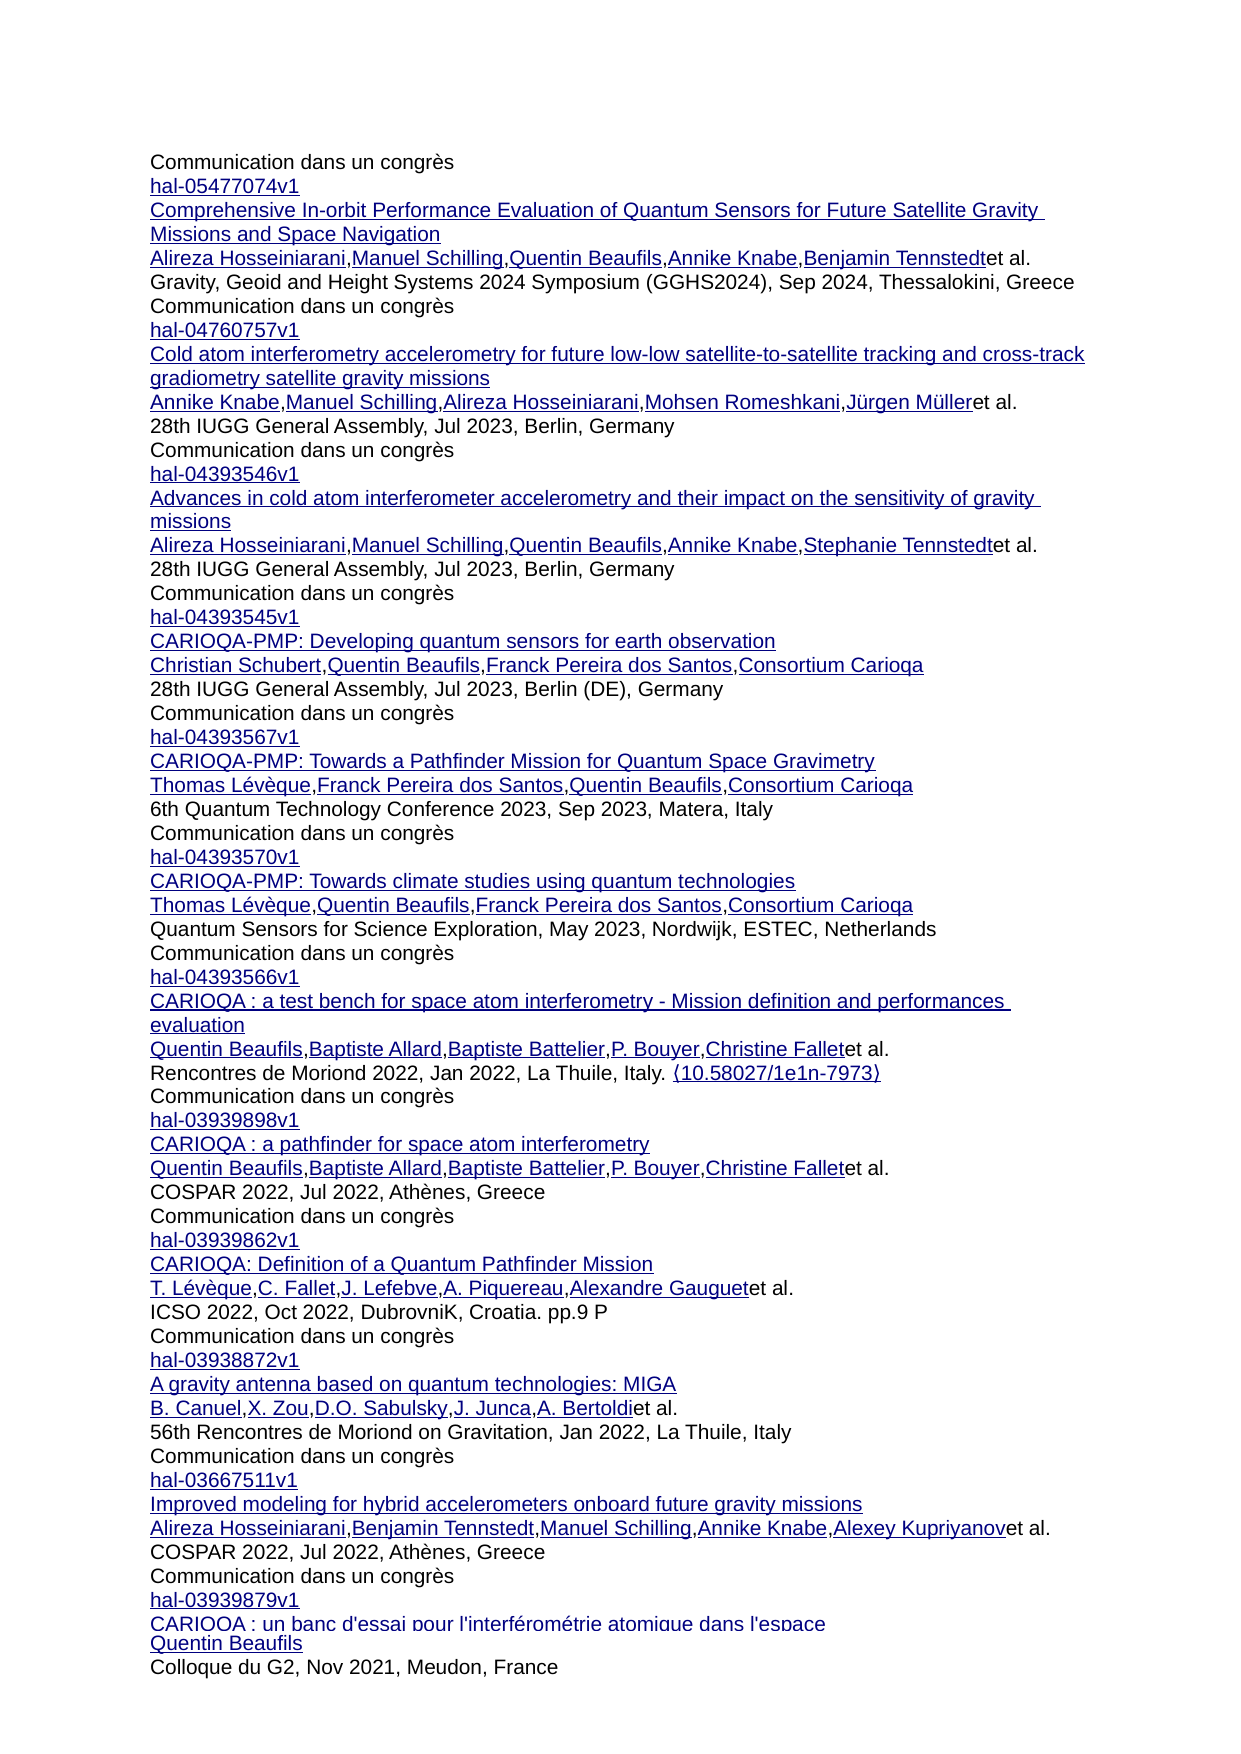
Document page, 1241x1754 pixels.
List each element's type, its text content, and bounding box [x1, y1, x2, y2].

table_cell CARIOQA : a test bench for space atom interferometry - Mission definition and performances evaluation Quentin Beaufils,Baptiste Allard,Baptiste Battelier,P. Bouyer,Christine Falletet al. Rencontres de Moriond 2022, Jan 2022, La Thuile, Italy. ⟨10.58027/1e1n-7973⟩ Communication dans un congrès hal-03939898v1 [150, 989, 1090, 1132]
table_cell Cold atom interferometry accelerometry for future low-low satellite-to-satellite tracking and cross-track gradiometry satellite gravity missions Annike Knabe,Manuel Schilling,Alireza Hosseiniarani,Mohsen Romeshkani,Jürgen Mülleret al. 28th IUGG General Assembly, Jul 2023, Berlin, Germany Communication dans un congrès hal-04393546v1 [150, 342, 1090, 485]
table_cell CARIOQA : un banc d'essai pour l'interférométrie atomique dans l'espace Quentin Beaufils Colloque du G2, Nov 2021, Meudon, France [150, 1611, 1090, 1679]
table_cell CARIOQA-PMP: Developing quantum sensors for earth observation Christian Schubert,Quentin Beaufils,Franck Pereira dos Santos,Consortium Carioqa 28th IUGG General Assembly, Jul 2023, Berlin (DE), Germany Communication dans un congrès hal-04393567v1 [150, 629, 1090, 749]
table_cell Advances in cold atom interferometer accelerometry and their impact on the sensitivity of gravity missions Alireza Hosseiniarani,Manuel Schilling,Quentin Beaufils,Annike Knabe,Stephanie Tennstedtet al. 28th IUGG General Assembly, Jul 2023, Berlin, Germany Communication dans un congrès hal-04393545v1 [150, 485, 1090, 629]
table_cell CARIOQA : a pathfinder for space atom interferometry Quentin Beaufils,Baptiste Allard,Baptiste Battelier,P. Bouyer,Christine Falletet al. COSPAR 2022, Jul 2022, Athènes, Greece Communication dans un congrès hal-03939862v1 [150, 1132, 1090, 1252]
table_cell Comprehensive In-orbit Performance Evaluation of Quantum Sensors for Future Satellite Gravity Missions and Space Navigation Alireza Hosseiniarani,Manuel Schilling,Quentin Beaufils,Annike Knabe,Benjamin Tennstedtet al. Gravity, Geoid and Height Systems 2024 Symposium (GGHS2024), Sep 2024, Thessalokini, Greece Communication dans un congrès hal-04760757v1 [150, 198, 1090, 342]
table_cell CARIOQA: Definition of a Quantum Pathfinder Mission T. Lévèque,C. Fallet,J. Lefebve,A. Piquereau,Alexandre Gauguetet al. ICSO 2022, Oct 2022, DubrovniK, Croatia. pp.9 P Communication dans un congrès hal-03938872v1 [150, 1252, 1090, 1372]
table_cell CARIOQA-PMP: Towards a Pathfinder Mission for Quantum Space Gravimetry Thomas Lévèque,Franck Pereira dos Santos,Quentin Beaufils,Consortium Carioqa 6th Quantum Technology Conference 2023, Sep 2023, Matera, Italy Communication dans un congrès hal-04393570v1 [150, 749, 1090, 869]
table_cell Improved modeling for hybrid accelerometers onboard future gravity missions Alireza Hosseiniarani,Benjamin Tennstedt,Manuel Schilling,Annike Knabe,Alexey Kupriyanovet al. COSPAR 2022, Jul 2022, Athènes, Greece Communication dans un congrès hal-03939879v1 [150, 1492, 1090, 1611]
table_header Communication dans un congrès hal-05477074v1 [150, 150, 1090, 198]
table_cell A gravity antenna based on quantum technologies: MIGA B. Canuel,X. Zou,D.O. Sabulsky,J. Junca,A. Bertoldiet al. 56th Rencontres de Moriond on Gravitation, Jan 2022, La Thuile, Italy Communication dans un congrès hal-03667511v1 [150, 1372, 1090, 1492]
table_cell CARIOQA-PMP: Towards climate studies using quantum technologies Thomas Lévèque,Quentin Beaufils,Franck Pereira dos Santos,Consortium Carioqa Quantum Sensors for Science Exploration, May 2023, Nordwijk, ESTEC, Netherlands Communication dans un congrès hal-04393566v1 [150, 869, 1090, 988]
